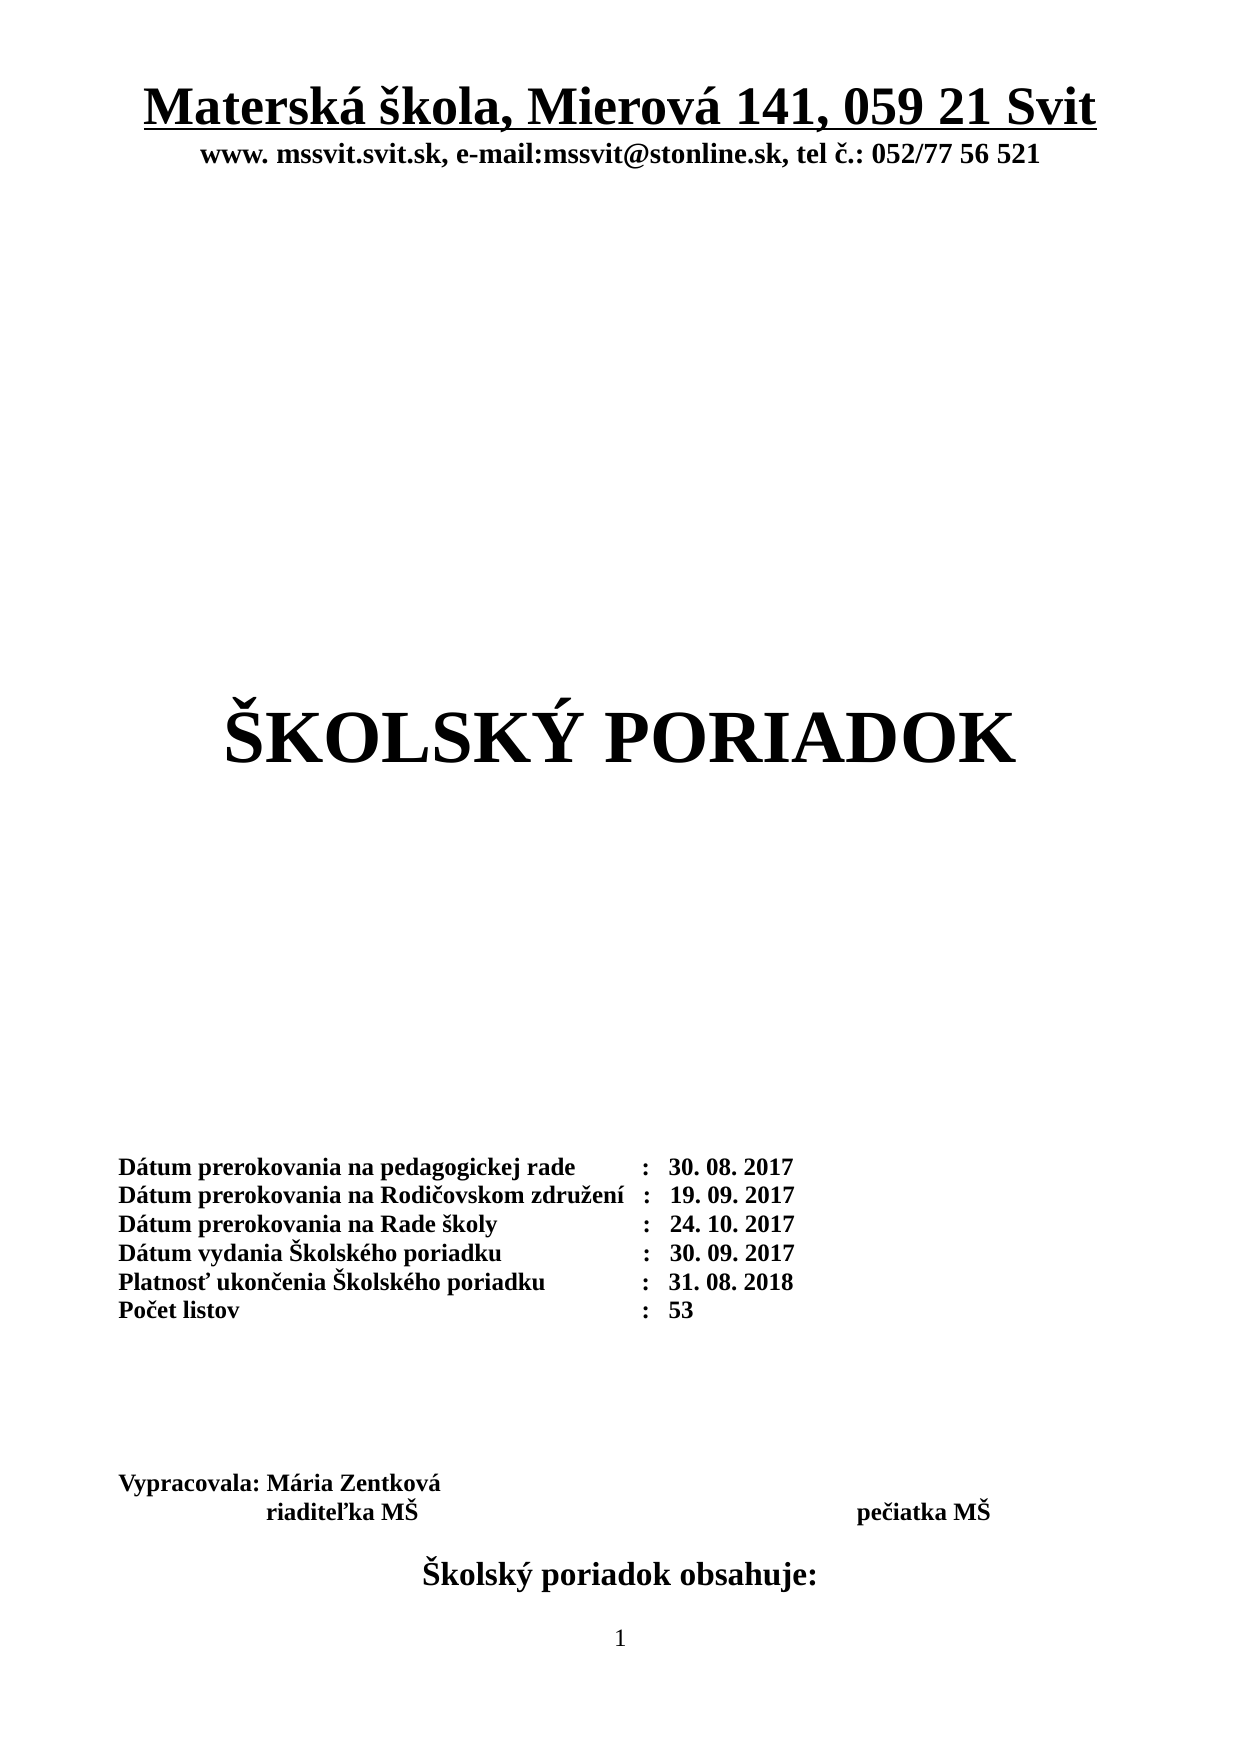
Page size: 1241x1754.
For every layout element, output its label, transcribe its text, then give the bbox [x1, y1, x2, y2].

text Dátum prerokovania na Rade školy : 24. 10. 2017 [118, 1209, 1122, 1238]
text Platnosť ukončenia Školského poriadku : 31. 08. 2018 [118, 1267, 1122, 1296]
text www. mssvit.svit.sk, e-mail:mssvit@stonline.sk, tel č.: 052/77 56 521 [118, 136, 1122, 169]
text Dátum vydania Školského poriadku : 30. 09. 2017 [118, 1238, 1122, 1267]
text Materská škola, Mierová 141, 059 21 Svit [118, 74, 1122, 136]
text Vypracovala: Mária Zentková [118, 1468, 1122, 1497]
text Počet listov : 53 [118, 1296, 1122, 1324]
text Školský poriadok obsahuje: [118, 1554, 1122, 1593]
text riaditeľka MŠ pečiatka MŠ [118, 1497, 1122, 1526]
text ŠKOLSKÝ PORIADOK [118, 692, 1122, 778]
text Dátum prerokovania na Rodičovskom združení : 19. 09. 2017 [118, 1181, 1122, 1209]
text Dátum prerokovania na pedagogickej rade : 30. 08. 2017 [118, 1152, 1122, 1181]
